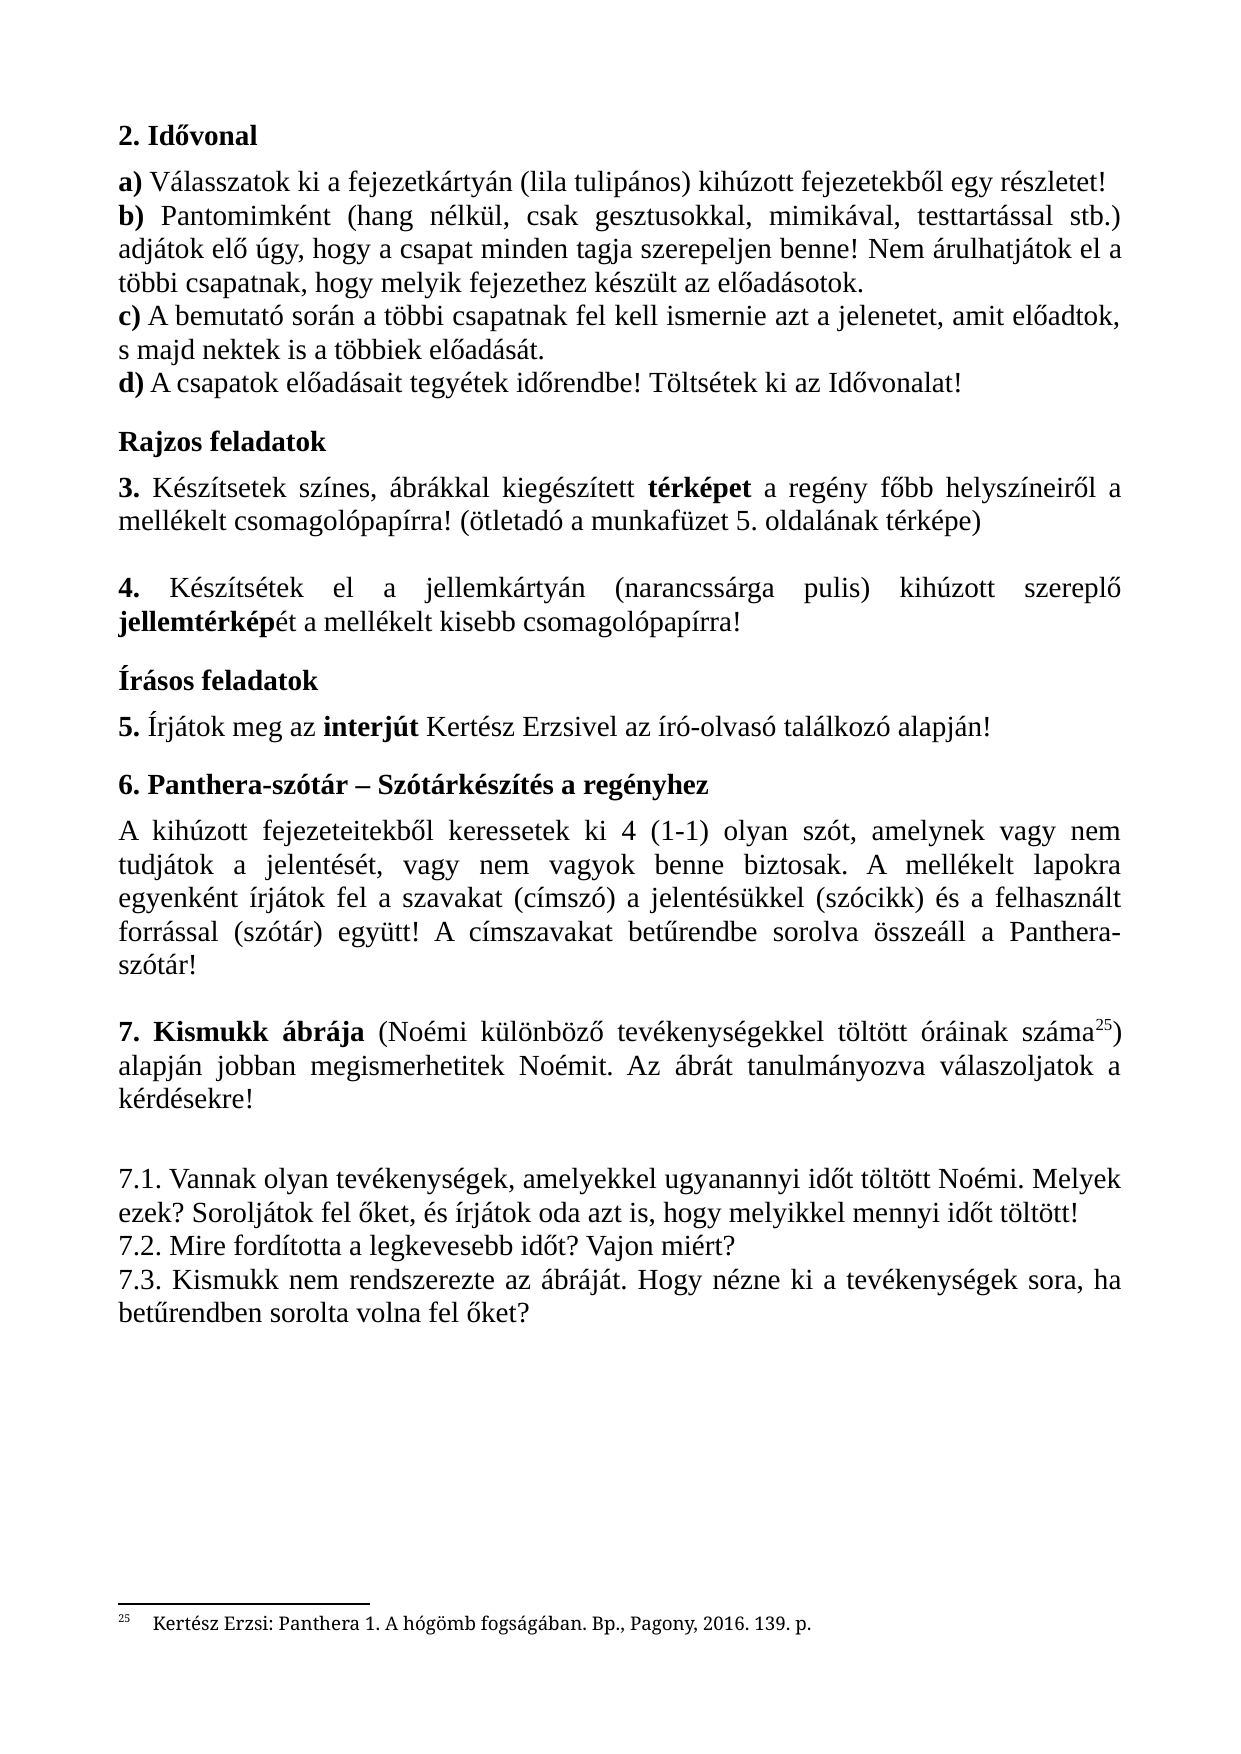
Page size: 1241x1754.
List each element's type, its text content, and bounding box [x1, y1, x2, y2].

text A kihúzott fejezeteitekből keressetek ki 4 (1-1) olyan szót, amelynek vagy nem tudjátok a jelentését, vagy nem vagyok benne biztosak. A mellékelt lapokra egyenként írjátok fel a szavakat (címszó) a jelentésükkel (szócikk) és a felhasznált forrással (szótár) együtt! A címszavakat betűrendbe sorolva összeáll a Panthera-szótár! [118, 813, 1122, 981]
text 7.2. Mire fordította a legkevesebb időt? Vajon miért? [118, 1228, 1122, 1262]
text d) A csapatok előadásait tegyétek időrendbe! Töltsétek ki az Idővonalat! [118, 365, 1122, 399]
text 7.3. Kismukk nem rendszerezte az ábráját. Hogy nézne ki a tevékenységek sora, ha betűrendben sorolta volna fel őket? [118, 1262, 1122, 1329]
text b) Pantomimként (hang nélkül, csak gesztusokkal, mimikával, testtartással stb.) adjátok elő úgy, hogy a csapat minden tagja szerepeljen benne! Nem árulhatjátok el a többi csapatnak, hogy melyik fejezethez készült az előadásotok. [118, 198, 1122, 298]
text 3. Készítsetek színes, ábrákkal kiegészített térképet a regény főbb helyszíneiről a mellékelt csomagolópapírra! (ötletadó a munkafüzet 5. oldalának térképe) [118, 470, 1122, 537]
text Rajzos feladatok [118, 424, 1122, 457]
text 4. Készítsétek el a jellemkártyán (narancssárga pulis) kihúzott szereplő jellemtérképét a mellékelt kisebb csomagolópapírra! [118, 571, 1122, 638]
text c) A bemutató során a többi csapatnak fel kell ismernie azt a jelenetet, amit előadtok, s majd nektek is a többiek előadását. [118, 298, 1122, 365]
text 7. Kismukk ábrája (Noémi különböző tevékenységekkel töltött óráinak száma) alapján jobban megismerhetitek Noémit. Az ábrát tanulmányozva válaszoljatok a kérdésekre! [118, 1014, 1122, 1115]
text a) Válasszatok ki a fejezetkártyán (lila tulipános) kihúzott fejezetekből egy részletet! [118, 164, 1122, 198]
text Írásos feladatok [118, 663, 1122, 696]
text 5. Írjátok meg az interjút Kertész Erzsivel az író-olvasó találkozó alapján! [118, 709, 1122, 742]
text 2. Idővonal [118, 118, 1122, 152]
text Kertész Erzsi: Panthera 1. A hógömb fogságában. Bp., Pagony, 2016. 139. p. [118, 1610, 1122, 1636]
text 7.1. Vannak olyan tevékenységek, amelyekkel ugyanannyi időt töltött Noémi. Melyek ezek? Soroljátok fel őket, és írjátok oda azt is, hogy melyikkel mennyi időt töltött! [118, 1161, 1122, 1228]
text 6. Panthera-szótár – Szótárkészítés a regényhez [118, 767, 1122, 801]
